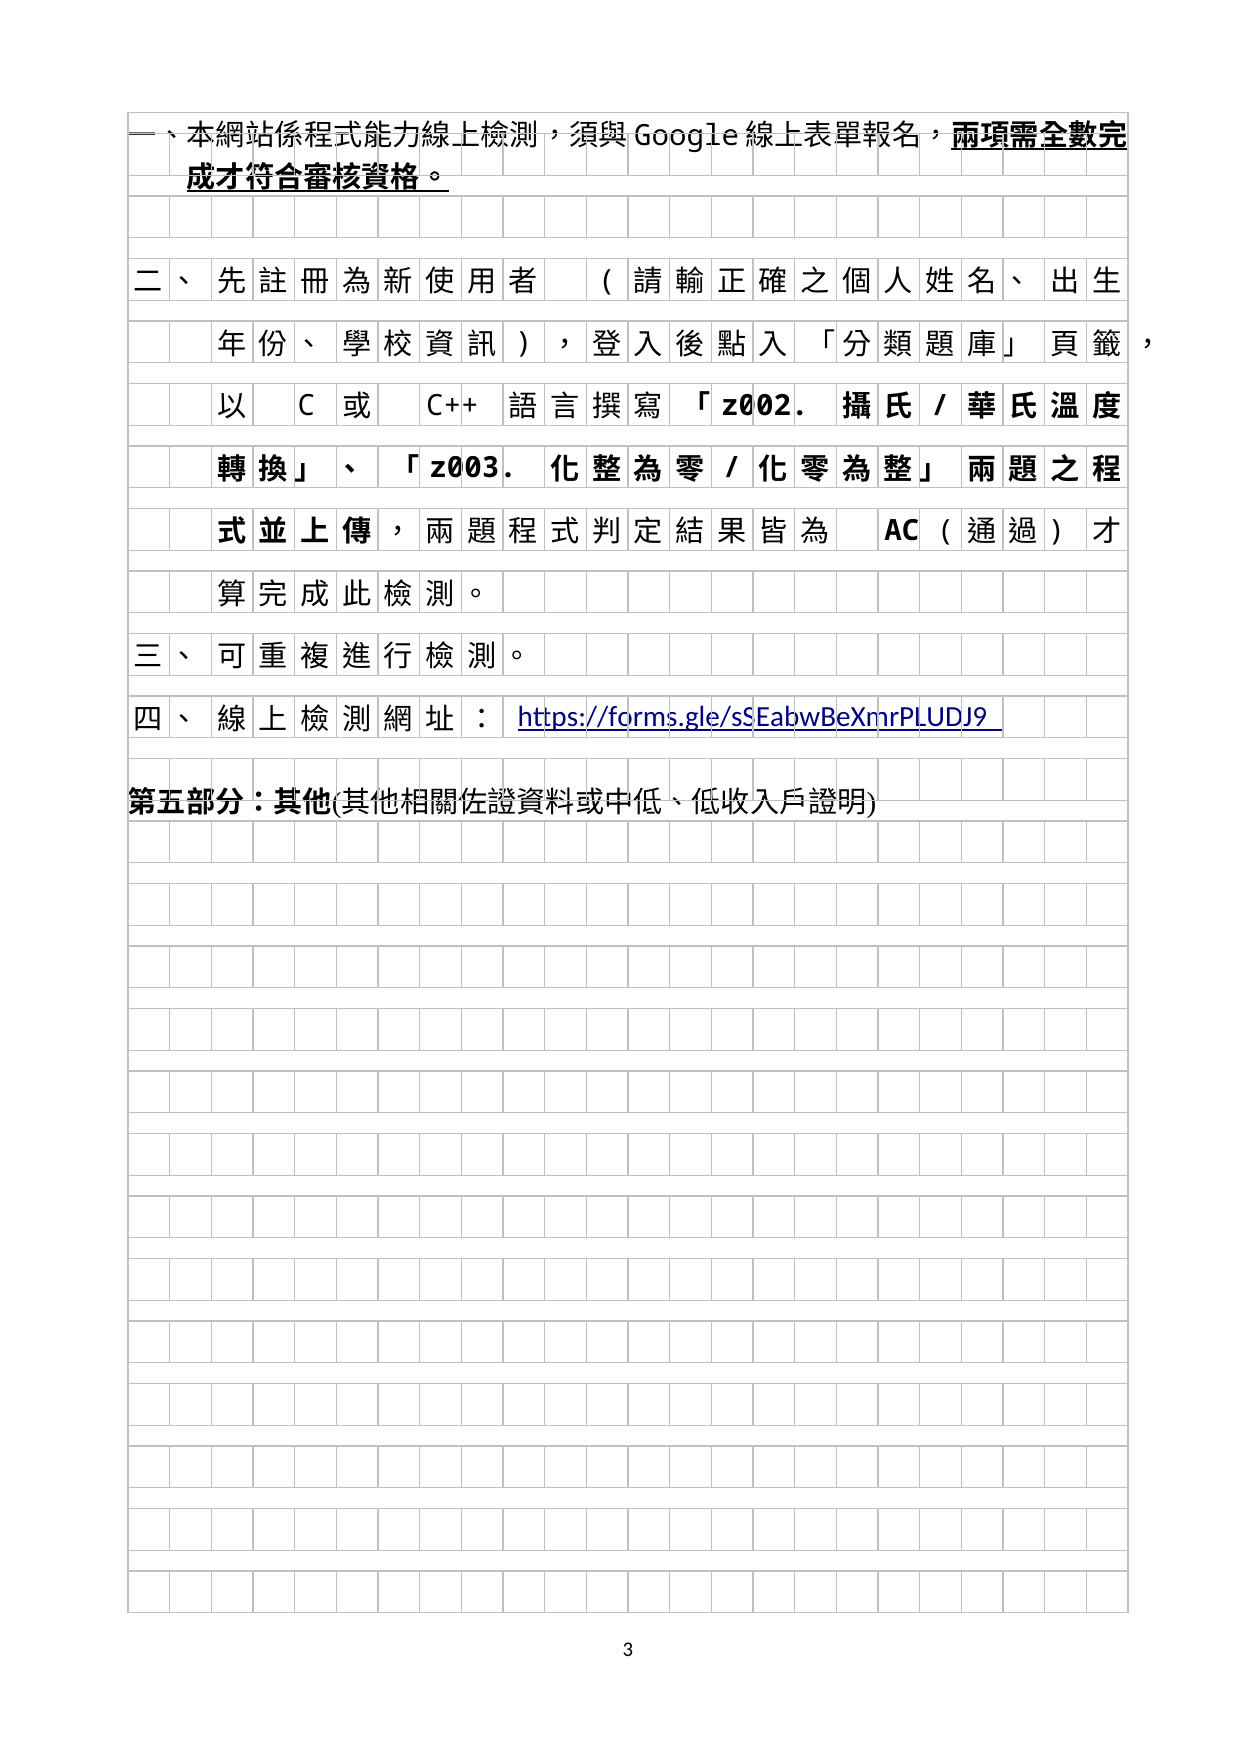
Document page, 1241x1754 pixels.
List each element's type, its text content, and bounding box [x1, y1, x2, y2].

text 第五部分：其他(其他相關佐證資料或中低、低收入戶證明) [879, 779, 919, 800]
text 四、線上檢測網址：https://forms.gle/sSEabwBeXmrPLUDJ9 [1004, 697, 1044, 737]
text 第五部分：其他(其他相關佐證資料或中低、低收入戶證明) [754, 779, 794, 800]
text 四、線上檢測網址：https://forms.gle/sSEabwBeXmrPLUDJ9 [337, 697, 377, 737]
text 一、本網站係程式能力線上檢測，須與Google線上表單報名，兩項需全數完成才符合審核資格。 [1045, 150, 1086, 175]
text 第五部分：其他(其他相關佐證資料或中低、低收入戶證明) [1045, 779, 1086, 800]
text 二、先註冊為新使用者 (請輸正確之個人姓名、出生年份、學校資訊)，登入後點入「分類題庫」頁籤，以 C 或 C++ 語言撰寫「z002. 攝氏/華氏溫度轉換」、「z003. 化整為零/化零為整」兩題之程式並上傳，兩題程式判定結果皆為 AC (通過) 才算完成此檢測。 [129, 301, 1127, 320]
text 第五部分：其他(其他相關佐證資料或中低、低收入戶證明) [504, 779, 544, 800]
text 三、可重複進行檢測。 [712, 634, 752, 675]
text 四、線上檢測網址：https://forms.gle/sSEabwBeXmrPLUDJ9 [462, 697, 502, 737]
text 四、線上檢測網址：https://forms.gle/sSEabwBeXmrPLUDJ9 [837, 697, 877, 729]
text 一、本網站係程式能力線上檢測，須與Google線上表單報名，兩項需全數完成才符合審核資格。 [837, 134, 877, 175]
text 一、本網站係程式能力線上檢測，須與Google線上表單報名，兩項需全數完成才符合審核資格。 [545, 134, 586, 175]
text 三、可重複進行檢測。 [754, 634, 794, 675]
text 四、線上檢測網址：https://forms.gle/sSEabwBeXmrPLUDJ9 [545, 697, 586, 729]
text 一、本網站係程式能力線上檢測，須與Google線上表單報名，兩項需全數完成才符合審核資格。 [754, 134, 794, 175]
text 三、可重複進行檢測。 [1045, 634, 1086, 675]
text 三、可重複進行檢測。 [254, 634, 294, 675]
text 三、可重複進行檢測。 [670, 634, 711, 675]
text 一、本網站係程式能力線上檢測，須與Google線上表單報名，兩項需全數完成才符合審核資格。 [212, 134, 252, 175]
text 二、先註冊為新使用者 (請輸正確之個人姓名、出生年份、學校資訊)，登入後點入「分類題庫」頁籤，以 C 或 C++ 語言撰寫「z002. 攝氏/華氏溫度轉換」、「z003. 化整為零/化零為整」兩題之程式並上傳，兩題程式判定結果皆為 AC (通過) 才算完成此檢測。 [129, 426, 1127, 445]
text 四、線上檢測網址：https://forms.gle/sSEabwBeXmrPLUDJ9 [504, 697, 544, 737]
text 三、可重複進行檢測。 [879, 634, 919, 675]
text 第五部分：其他(其他相關佐證資料或中低、低收入戶證明) [920, 779, 961, 800]
text 一、本網站係程式能力線上檢測，須與Google線上表單報名，兩項需全數完成才符合審核資格。 [129, 176, 1127, 195]
text 四、線上檢測網址：https://forms.gle/sSEabwBeXmrPLUDJ9 [1045, 697, 1086, 737]
text 三、可重複進行檢測。 [379, 634, 419, 675]
text 一、本網站係程式能力線上檢測，須與Google線上表單報名，兩項需全數完成才符合審核資格。 [129, 113, 1127, 133]
text 第五部分：其他(其他相關佐證資料或中低、低收入戶證明) [295, 779, 336, 800]
text 四、線上檢測網址：https://forms.gle/sSEabwBeXmrPLUDJ9 [379, 697, 419, 737]
text 一、本網站係程式能力線上檢測，須與Google線上表單報名，兩項需全數完成才符合審核資格。 [962, 150, 1002, 175]
text 第五部分：其他(其他相關佐證資料或中低、低收入戶證明) [254, 779, 294, 800]
text 一、本網站係程式能力線上檢測，須與Google線上表單報名，兩項需全數完成才符合審核資格。 [670, 134, 711, 175]
text 三、可重複進行檢測。 [629, 634, 669, 675]
text 第五部分：其他(其他相關佐證資料或中低、低收入戶證明) [962, 779, 1002, 800]
text 一、本網站係程式能力線上檢測，須與Google線上表單報名，兩項需全數完成才符合審核資格。 [170, 134, 211, 175]
text 一、本網站係程式能力線上檢測，須與Google線上表單報名，兩項需全數完成才符合審核資格。 [795, 134, 836, 175]
text 第五部分：其他(其他相關佐證資料或中低、低收入戶證明) [462, 779, 502, 800]
text 三、可重複進行檢測。 [587, 634, 627, 675]
text 三、可重複進行檢測。 [295, 634, 336, 675]
text 第五部分：其他(其他相關佐證資料或中低、低收入戶證明) [670, 779, 711, 800]
text 三、可重複進行檢測。 [1004, 634, 1044, 675]
text 四、線上檢測網址：https://forms.gle/sSEabwBeXmrPLUDJ9 [129, 697, 169, 737]
text 第五部分：其他(其他相關佐證資料或中低、低收入戶證明) [795, 779, 836, 800]
text 一、本網站係程式能力線上檢測，須與Google線上表單報名，兩項需全數完成才符合審核資格。 [254, 134, 294, 175]
text 四、線上檢測網址：https://forms.gle/sSEabwBeXmrPLUDJ9 [920, 697, 961, 729]
text 三、可重複進行檢測。 [170, 634, 211, 675]
text 一、本網站係程式能力線上檢測，須與Google線上表單報名，兩項需全數完成才符合審核資格。 [129, 134, 169, 175]
text 第五部分：其他(其他相關佐證資料或中低、低收入戶證明) [212, 779, 252, 800]
text 四、線上檢測網址：https://forms.gle/sSEabwBeXmrPLUDJ9 [754, 697, 794, 729]
text 四、線上檢測網址：https://forms.gle/sSEabwBeXmrPLUDJ9 [129, 676, 1127, 695]
text 三、可重複進行檢測。 [1087, 634, 1127, 675]
text 四、線上檢測網址：https://forms.gle/sSEabwBeXmrPLUDJ9 [170, 697, 211, 737]
text 一、本網站係程式能力線上檢測，須與Google線上表單報名，兩項需全數完成才符合審核資格。 [879, 134, 919, 175]
text 第五部分：其他(其他相關佐證資料或中低、低收入戶證明) [712, 779, 752, 800]
text 二、先註冊為新使用者 (請輸正確之個人姓名、出生年份、學校資訊)，登入後點入「分類題庫」頁籤，以 C 或 C++ 語言撰寫「z002. 攝氏/華氏溫度轉換」、「z003. 化整為零/化零為整」兩題之程式並上傳，兩題程式判定結果皆為 AC (通過) 才算完成此檢測。 [129, 363, 1127, 383]
text 一、本網站係程式能力線上檢測，須與Google線上表單報名，兩項需全數完成才符合審核資格。 [420, 134, 461, 175]
text 第五部分：其他(其他相關佐證資料或中低、低收入戶證明) [129, 779, 169, 800]
text 四、線上檢測網址：https://forms.gle/sSEabwBeXmrPLUDJ9 [254, 697, 294, 737]
text 四、線上檢測網址：https://forms.gle/sSEabwBeXmrPLUDJ9 [295, 697, 336, 737]
text 四、線上檢測網址：https://forms.gle/sSEabwBeXmrPLUDJ9 [670, 697, 711, 729]
text 四、線上檢測網址：https://forms.gle/sSEabwBeXmrPLUDJ9 [420, 697, 461, 737]
text 四、線上檢測網址：https://forms.gle/sSEabwBeXmrPLUDJ9 [587, 697, 627, 729]
text 一、本網站係程式能力線上檢測，須與Google線上表單報名，兩項需全數完成才符合審核資格。 [629, 134, 669, 175]
text 第五部分：其他(其他相關佐證資料或中低、低收入戶證明) [1004, 779, 1044, 800]
text 四、線上檢測網址：https://forms.gle/sSEabwBeXmrPLUDJ9 [712, 697, 752, 729]
text 四、線上檢測網址：https://forms.gle/sSEabwBeXmrPLUDJ9 [795, 697, 836, 729]
text 二、先註冊為新使用者 (請輸正確之個人姓名、出生年份、學校資訊)，登入後點入「分類題庫」頁籤，以 C 或 C++ 語言撰寫「z002. 攝氏/華氏溫度轉換」、「z003. 化整為零/化零為整」兩題之程式並上傳，兩題程式判定結果皆為 AC (通過) 才算完成此檢測。 [129, 238, 1127, 258]
text 一、本網站係程式能力線上檢測，須與Google線上表單報名，兩項需全數完成才符合審核資格。 [295, 134, 336, 175]
text 四、線上檢測網址：https://forms.gle/sSEabwBeXmrPLUDJ9 [1087, 697, 1127, 737]
text 一、本網站係程式能力線上檢測，須與Google線上表單報名，兩項需全數完成才符合審核資格。 [504, 134, 544, 175]
text 一、本網站係程式能力線上檢測，須與Google線上表單報名，兩項需全數完成才符合審核資格。 [712, 134, 752, 175]
text 二、先註冊為新使用者 (請輸正確之個人姓名、出生年份、學校資訊)，登入後點入「分類題庫」頁籤，以 C 或 C++ 語言撰寫「z002. 攝氏/華氏溫度轉換」、「z003. 化整為零/化零為整」兩題之程式並上傳，兩題程式判定結果皆為 AC (通過) 才算完成此檢測。 [129, 488, 1127, 508]
text 三、可重複進行檢測。 [337, 634, 377, 675]
text 一、本網站係程式能力線上檢測，須與Google線上表單報名，兩項需全數完成才符合審核資格。 [337, 134, 377, 175]
text 第五部分：其他(其他相關佐證資料或中低、低收入戶證明) [170, 779, 211, 800]
text 第五部分：其他(其他相關佐證資料或中低、低收入戶證明) [379, 779, 419, 800]
text 三、可重複進行檢測。 [504, 634, 544, 675]
text 第五部分：其他(其他相關佐證資料或中低、低收入戶證明) [129, 801, 1127, 820]
text 三、可重複進行檢測。 [129, 613, 1127, 633]
text 一、本網站係程式能力線上檢測，須與Google線上表單報名，兩項需全數完成才符合審核資格。 [920, 134, 961, 175]
text 二、先註冊為新使用者 (請輸正確之個人姓名、出生年份、學校資訊)，登入後點入「分類題庫」頁籤，以 C 或 C++ 語言撰寫「z002. 攝氏/華氏溫度轉換」、「z003. 化整為零/化零為整」兩題之程式並上傳，兩題程式判定結果皆為 AC (通過) 才算完成此檢測。 [129, 551, 1127, 570]
text 一、本網站係程式能力線上檢測，須與Google線上表單報名，兩項需全數完成才符合審核資格。 [587, 134, 627, 175]
text 第五部分：其他(其他相關佐證資料或中低、低收入戶證明) [420, 779, 461, 800]
text 四、線上檢測網址：https://forms.gle/sSEabwBeXmrPLUDJ9 [212, 697, 252, 737]
text 三、可重複進行檢測。 [920, 634, 961, 675]
text 第五部分：其他(其他相關佐證資料或中低、低收入戶證明) [837, 779, 877, 800]
text 第五部分：其他(其他相關佐證資料或中低、低收入戶證明) [1087, 779, 1127, 800]
text 三、可重複進行檢測。 [795, 634, 836, 675]
text 一、本網站係程式能力線上檢測，須與Google線上表單報名，兩項需全數完成才符合審核資格。 [379, 134, 419, 175]
text 一、本網站係程式能力線上檢測，須與Google線上表單報名，兩項需全數完成才符合審核資格。 [1004, 150, 1044, 175]
text 四、線上檢測網址：https://forms.gle/sSEabwBeXmrPLUDJ9 [879, 697, 919, 729]
text 三、可重複進行檢測。 [962, 634, 1002, 675]
text 一、本網站係程式能力線上檢測，須與Google線上表單報名，兩項需全數完成才符合審核資格。 [1087, 150, 1127, 175]
text 三、可重複進行檢測。 [545, 634, 586, 675]
text 第五部分：其他(其他相關佐證資料或中低、低收入戶證明) [629, 779, 669, 800]
text 四、線上檢測網址：https://forms.gle/sSEabwBeXmrPLUDJ9 [962, 697, 1002, 729]
text 四、線上檢測網址：https://forms.gle/sSEabwBeXmrPLUDJ9 [629, 697, 669, 729]
text 第五部分：其他(其他相關佐證資料或中低、低收入戶證明) [587, 779, 627, 800]
text 第五部分：其他(其他相關佐證資料或中低、低收入戶證明) [545, 779, 586, 800]
text 三、可重複進行檢測。 [212, 634, 252, 675]
text 三、可重複進行檢測。 [462, 634, 502, 675]
text 三、可重複進行檢測。 [420, 634, 461, 675]
text 第五部分：其他(其他相關佐證資料或中低、低收入戶證明) [337, 779, 377, 800]
text 一、本網站係程式能力線上檢測，須與Google線上表單報名，兩項需全數完成才符合審核資格。 [462, 134, 502, 175]
text 三、可重複進行檢測。 [129, 634, 169, 675]
text 三、可重複進行檢測。 [837, 634, 877, 675]
